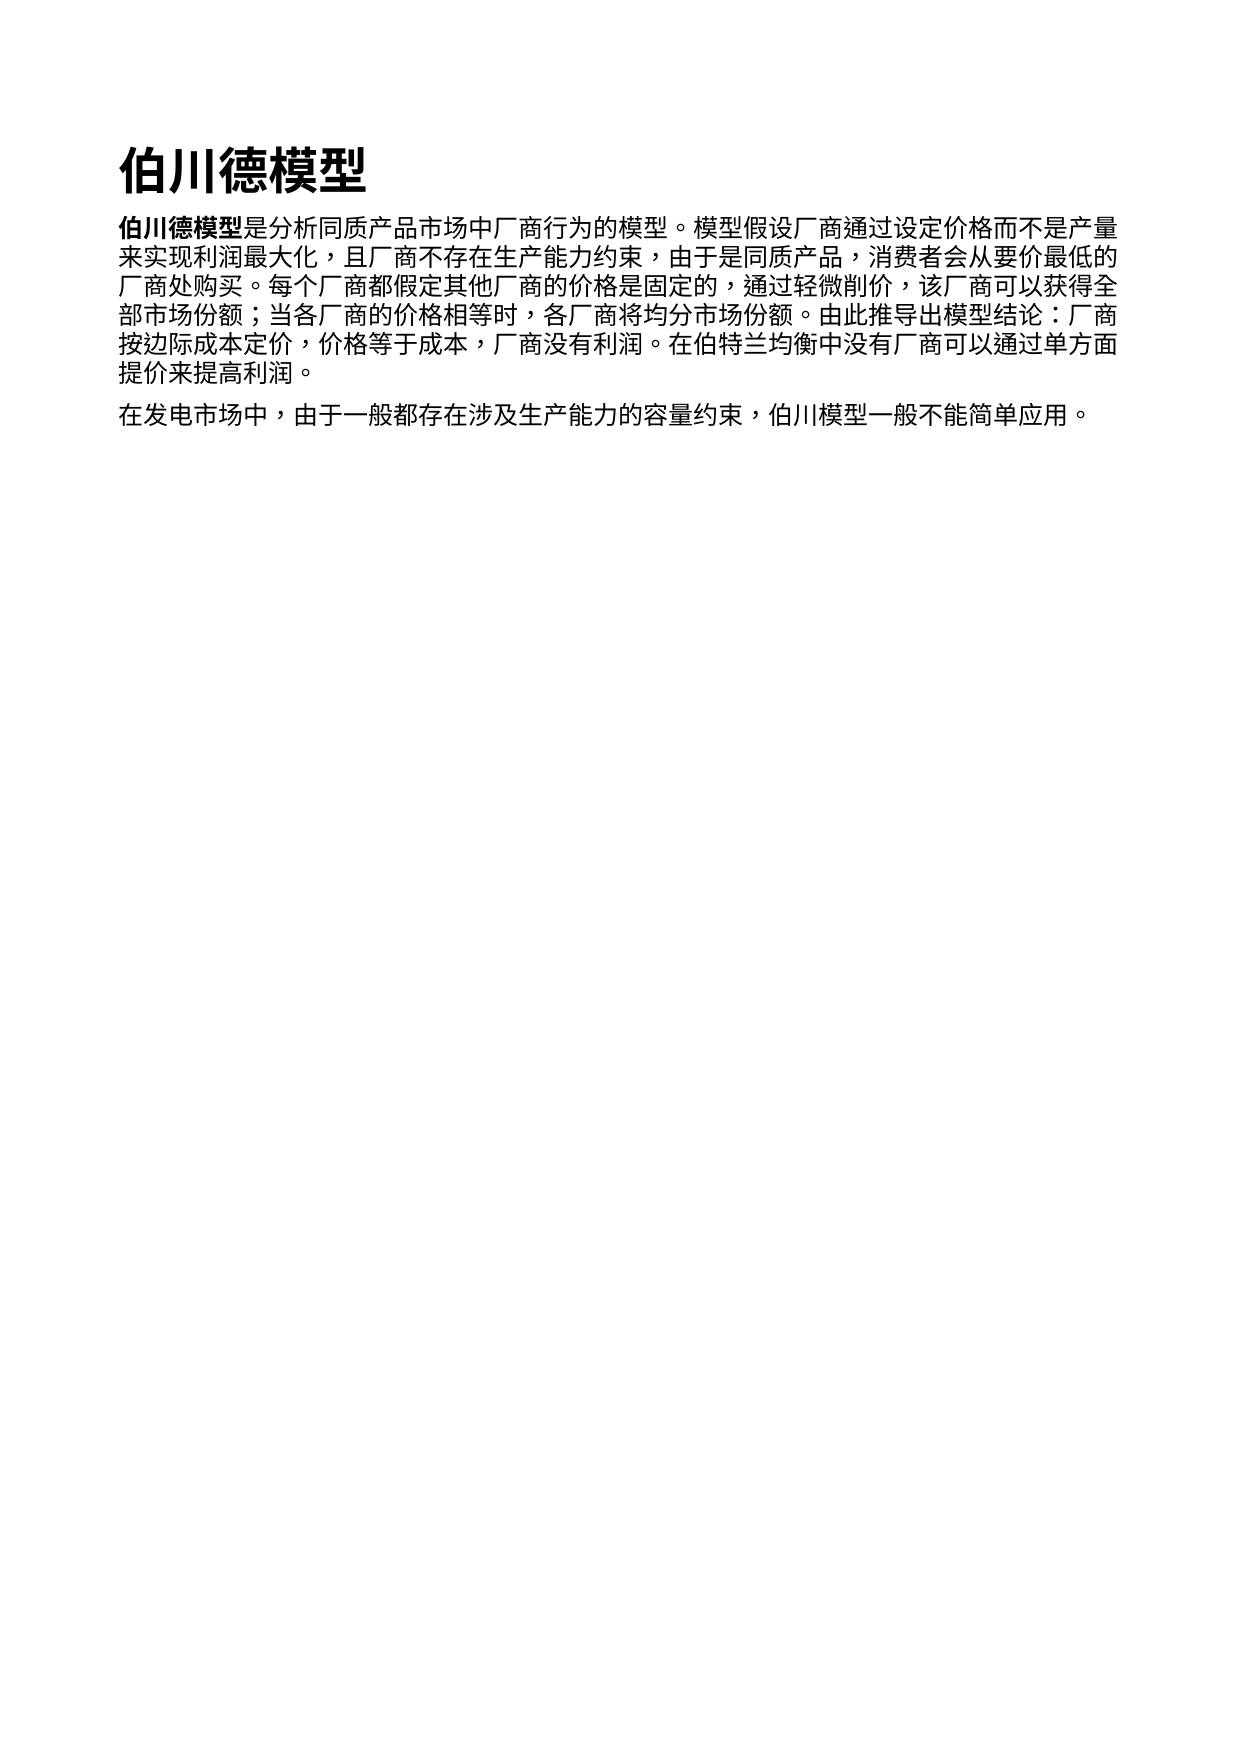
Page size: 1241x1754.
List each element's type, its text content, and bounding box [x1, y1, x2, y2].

text 在发电市场中，由于一般都存在涉及生产能力的容量约束，伯川模型一般不能简单应用。 [118, 401, 1122, 431]
subtitle 伯川德模型 [118, 143, 1122, 201]
text 伯川德模型是分析同质产品市场中厂商行为的模型。模型假设厂商通过设定价格而不是产量来实现利润最大化，且厂商不存在生产能力约束，由于是同质产品，消费者会从要价最低的厂商处购买。每个厂商都假定其他厂商的价格是固定的，通过轻微削价，该厂商可以获得全部市场份额；当各厂商的价格相等时，各厂商将均分市场份额。由此推导出模型结论：厂商按边际成本定价，价格等于成本，厂商没有利润。在伯特兰均衡中没有厂商可以通过单方面提价来提高利润。 [118, 214, 1122, 389]
